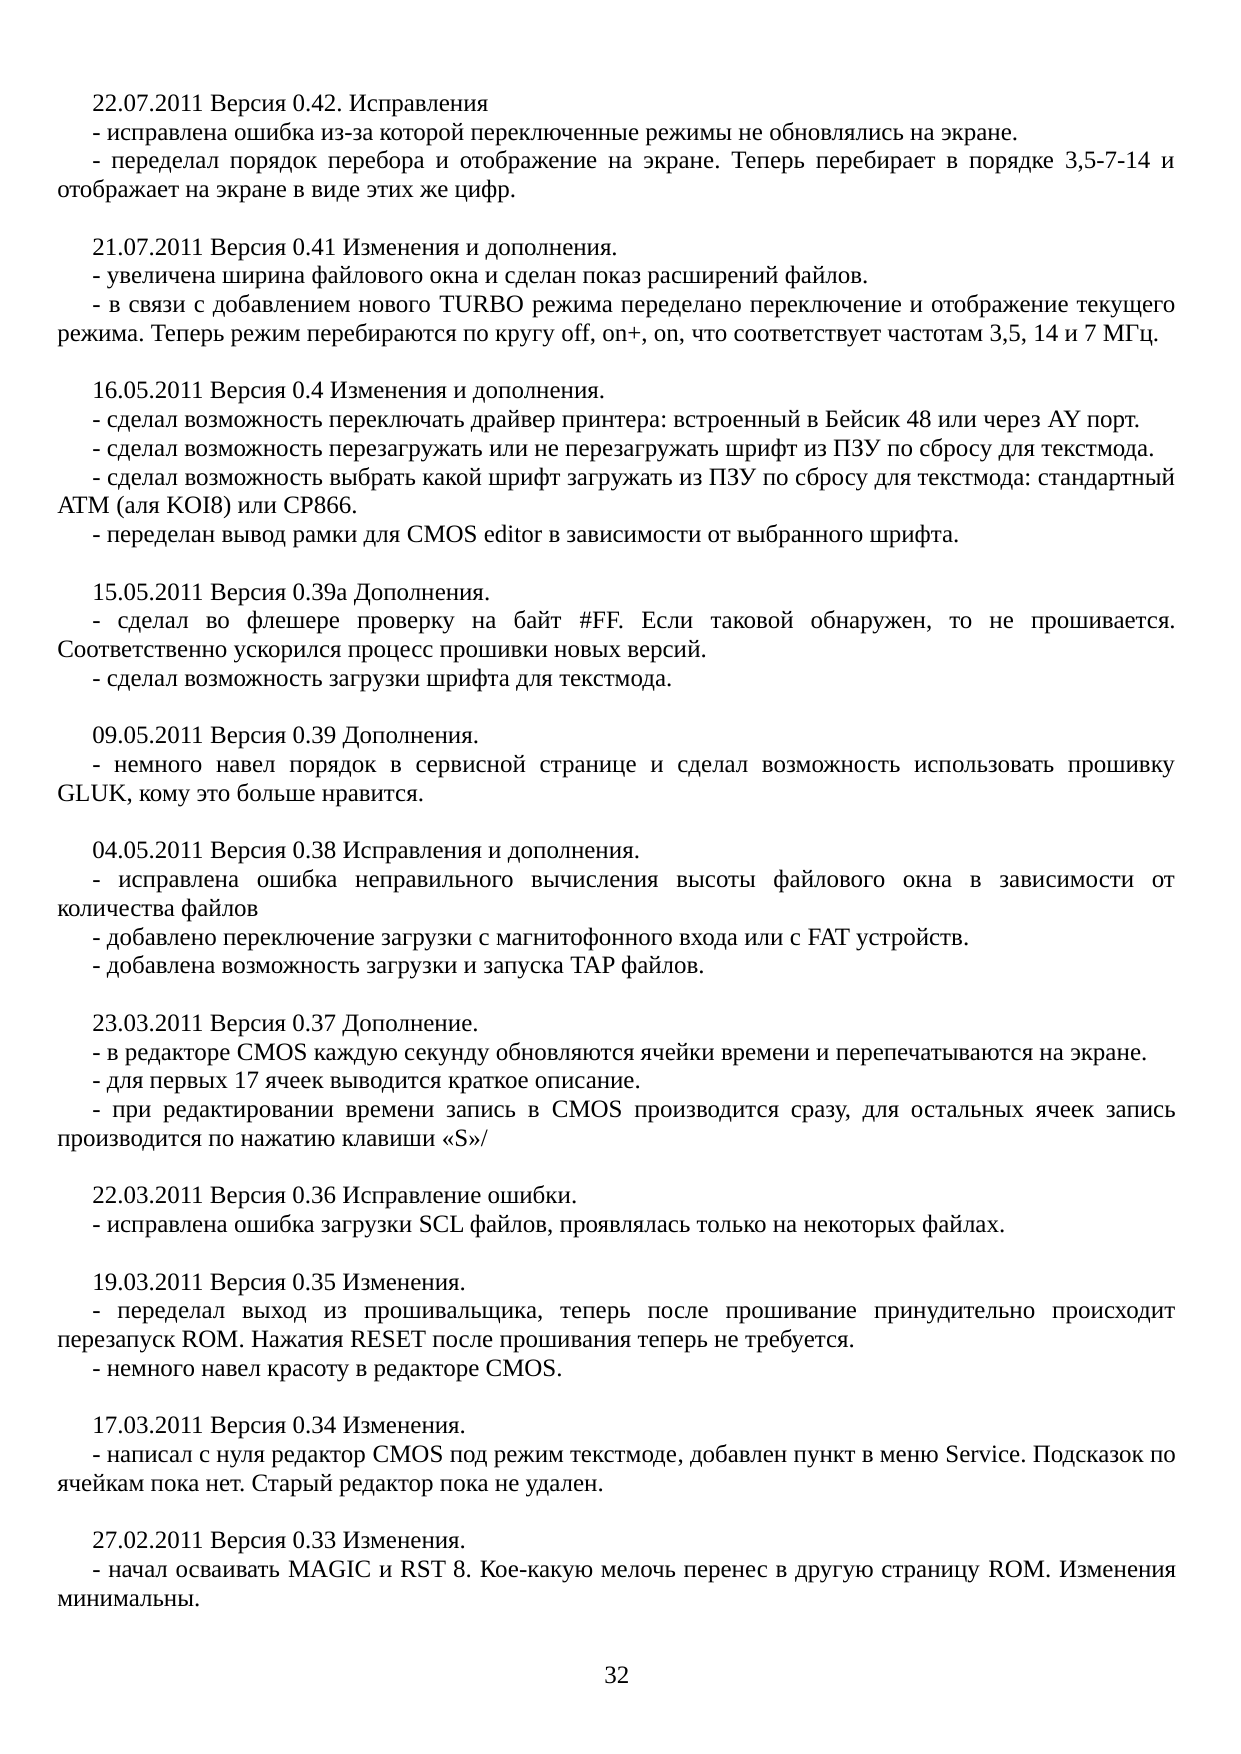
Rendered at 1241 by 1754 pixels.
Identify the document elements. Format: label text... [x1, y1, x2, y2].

text - добавлено переключение загрузки с магнитофонного входа или с FAT устройств. [57, 922, 1176, 951]
text 04.05.2011 Версия 0.38 Исправления и дополнения. [57, 836, 1176, 864]
text - сделал возможность загрузки шрифта для текстмода. [57, 663, 1176, 692]
text - начал осваивать MAGIC и RST 8. Кое-какую мелочь перенес в другую страницу ROM. Изменения минимальны. [57, 1554, 1176, 1612]
text - добавлена возможность загрузки и запуска TAP файлов. [57, 951, 1176, 979]
text - переделал порядок перебора и отображение на экране. Теперь перебирает в порядке 3,5-7-14 и отображает на экране в виде этих же цифр. [57, 146, 1176, 203]
text - при редактировании времени запись в CMOS производится сразу, для остальных ячеек запись производится по нажатию клавиши «S»/ [57, 1094, 1176, 1152]
text 17.03.2011 Версия 0.34 Изменения. [57, 1411, 1176, 1439]
text - в редакторе CMOS каждую секунду обновляются ячейки времени и перепечатываются на экране. [57, 1037, 1176, 1066]
text - исправлена ошибка загрузки SCL файлов, проявлялась только на некоторых файлах. [57, 1209, 1176, 1238]
text 15.05.2011 Версия 0.39а Дополнения. [57, 577, 1176, 606]
text - немного навел красоту в редакторе CMOS. [57, 1353, 1176, 1382]
text 19.03.2011 Версия 0.35 Изменения. [57, 1267, 1176, 1296]
text - немного навел порядок в сервисной странице и сделал возможность использовать прошивку GLUK, кому это больше нравится. [57, 749, 1176, 807]
text - сделал возможность выбрать какой шрифт загружать из ПЗУ по сбросу для текстмода: стандартный ATM (аля KOI8) или CP866. [57, 462, 1176, 519]
text 09.05.2011 Версия 0.39 Дополнения. [57, 721, 1176, 749]
text - в связи с добавлением нового TURBO режима переделано переключение и отображение текущего режима. Теперь режим перебираются по кругу off, on+, on, что соответствует частотам 3,5, 14 и 7 МГц. [57, 289, 1176, 347]
text - для первых 17 ячеек выводится краткое описание. [57, 1066, 1176, 1094]
text - исправлена ошибка из-за которой переключенные режимы не обновлялись на экране. [57, 117, 1176, 146]
text 22.03.2011 Версия 0.36 Исправление ошибки. [57, 1181, 1176, 1209]
text 23.03.2011 Версия 0.37 Дополнение. [57, 1008, 1176, 1037]
text 21.07.2011 Версия 0.41 Изменения и дополнения. [57, 232, 1176, 261]
text 22.07.2011 Версия 0.42. Исправления [57, 88, 1176, 117]
text - переделал выход из прошивальщика, теперь после прошивание принудительно происходит перезапуск ROM. Нажатия RESET после прошивания теперь не требуется. [57, 1296, 1176, 1353]
text - исправлена ошибка неправильного вычисления высоты файлового окна в зависимости от количества файлов [57, 864, 1176, 922]
text - сделал возможность переключать драйвер принтера: встроенный в Бейсик 48 или через AY порт. [57, 404, 1176, 433]
text - увеличена ширина файлового окна и сделан показ расширений файлов. [57, 261, 1176, 289]
text 27.02.2011 Версия 0.33 Изменения. [57, 1526, 1176, 1554]
text - сделал возможность перезагружать или не перезагружать шрифт из ПЗУ по сбросу для текстмода. [57, 433, 1176, 462]
text - переделан вывод рамки для CMOS editor в зависимости от выбранного шрифта. [57, 519, 1176, 548]
text - написал с нуля редактор CMOS под режим текстмоде, добавлен пункт в меню Service. Подсказок по ячейкам пока нет. Старый редактор пока не удален. [57, 1439, 1176, 1497]
text - сделал во флешере проверку на байт #FF. Если таковой обнаружен, то не прошивается. Соответственно ускорился процесс прошивки новых версий. [57, 606, 1176, 663]
text 16.05.2011 Версия 0.4 Изменения и дополнения. [57, 376, 1176, 404]
